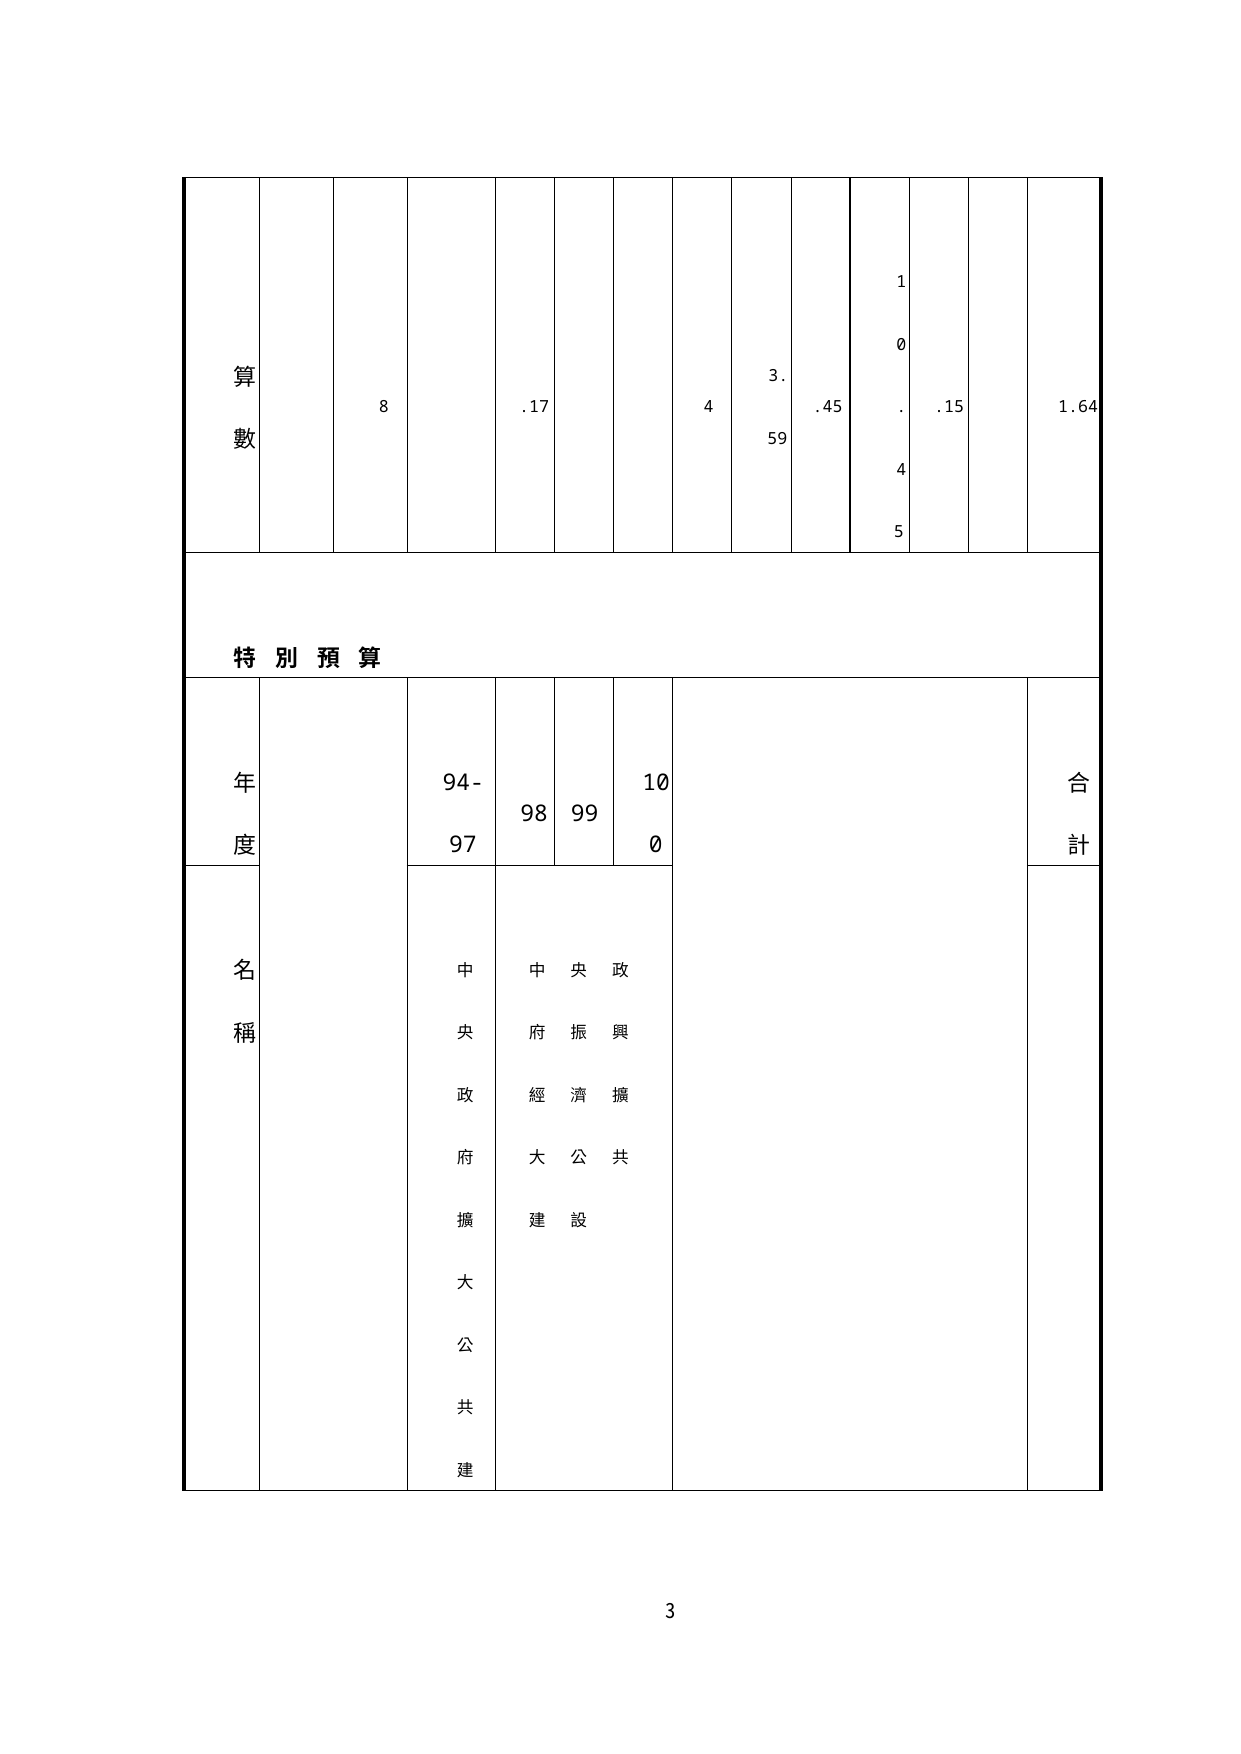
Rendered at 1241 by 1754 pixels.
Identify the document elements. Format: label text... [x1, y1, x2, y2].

table_cell 99 [555, 678, 613, 865]
table_cell 8 [334, 178, 407, 552]
table_cell [260, 178, 333, 552]
table_cell 94-97 [408, 678, 495, 865]
table_cell [1028, 866, 1099, 1490]
table_cell .45 [792, 178, 849, 552]
table_cell [614, 178, 672, 552]
table_cell [969, 178, 1027, 552]
table_cell 中央政府振興經濟擴大公共建設 [496, 866, 672, 1490]
table_cell 1.64 [1028, 178, 1099, 552]
table_cell 10.45 [851, 178, 909, 552]
table_cell [555, 178, 613, 552]
table_cell 4 [673, 178, 731, 552]
table_cell [260, 678, 407, 1490]
table_cell [673, 678, 1027, 1490]
table_cell 合計 [1028, 678, 1099, 865]
table_cell 特別預算 [186, 553, 1099, 677]
table_cell 年度 [186, 678, 259, 865]
table_cell 100 [614, 678, 672, 865]
table_cell 名稱 [186, 866, 259, 1490]
table_cell 中央政府擴大公共建 [408, 866, 495, 1490]
table_cell 3.59 [732, 178, 791, 552]
table_cell 98 [496, 678, 554, 865]
table_cell [408, 178, 495, 552]
table_cell .15 [910, 178, 968, 552]
table_cell .17 [496, 178, 554, 552]
table_cell 算數 [186, 178, 259, 552]
